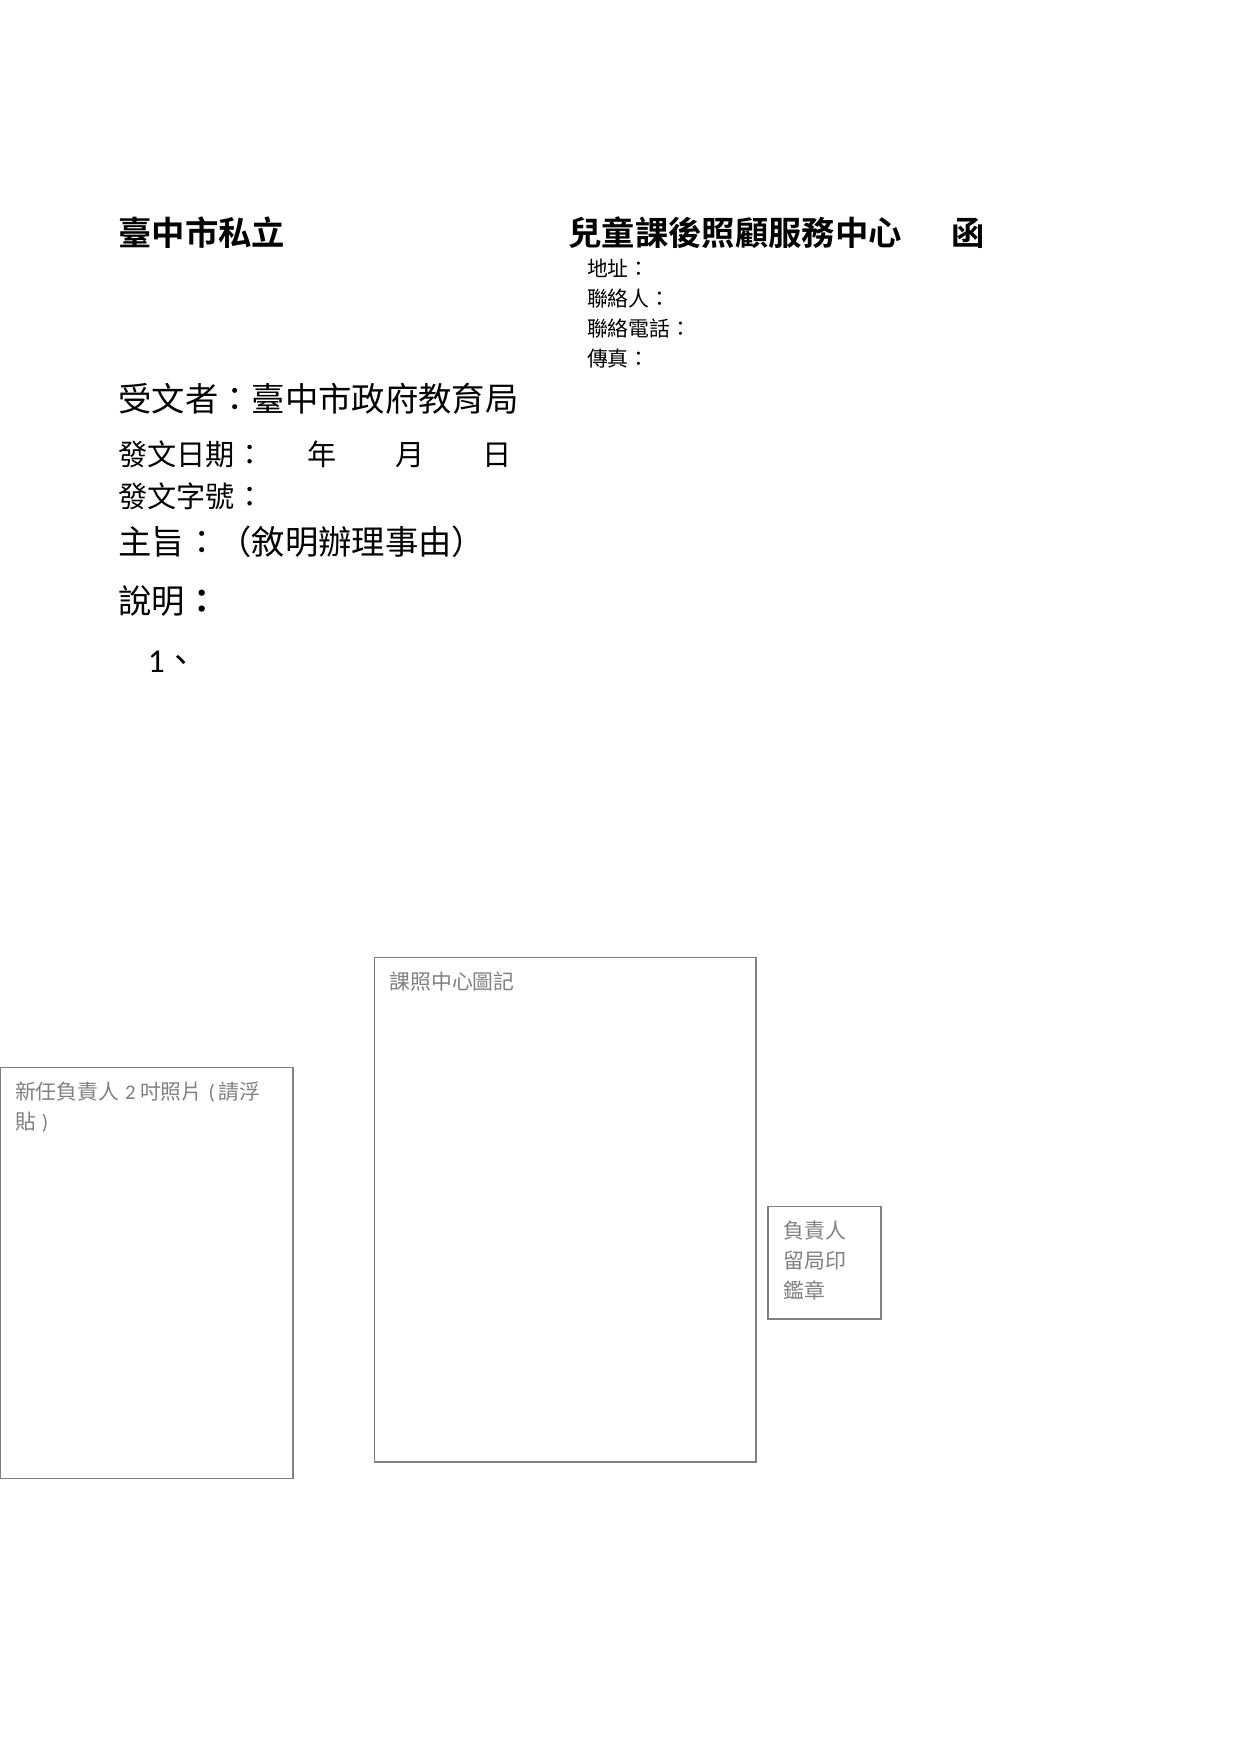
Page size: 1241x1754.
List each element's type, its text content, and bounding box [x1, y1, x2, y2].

text 主旨：（敘明辦理事由） [118, 516, 1167, 564]
text 說明： [118, 575, 1167, 623]
text 臺中市私立 兒童課後照顧服務中心 函 [118, 189, 1155, 252]
text 聯絡電話： [118, 312, 1167, 343]
text 發文字號： [118, 474, 1167, 516]
text 聯絡人： [118, 282, 1167, 312]
text 傳真： [118, 343, 1167, 373]
text 地址： [118, 252, 1167, 282]
text 發文日期： 年 月 日 [118, 431, 1167, 474]
text 受文者：臺中市政府教育局 [118, 373, 1167, 421]
